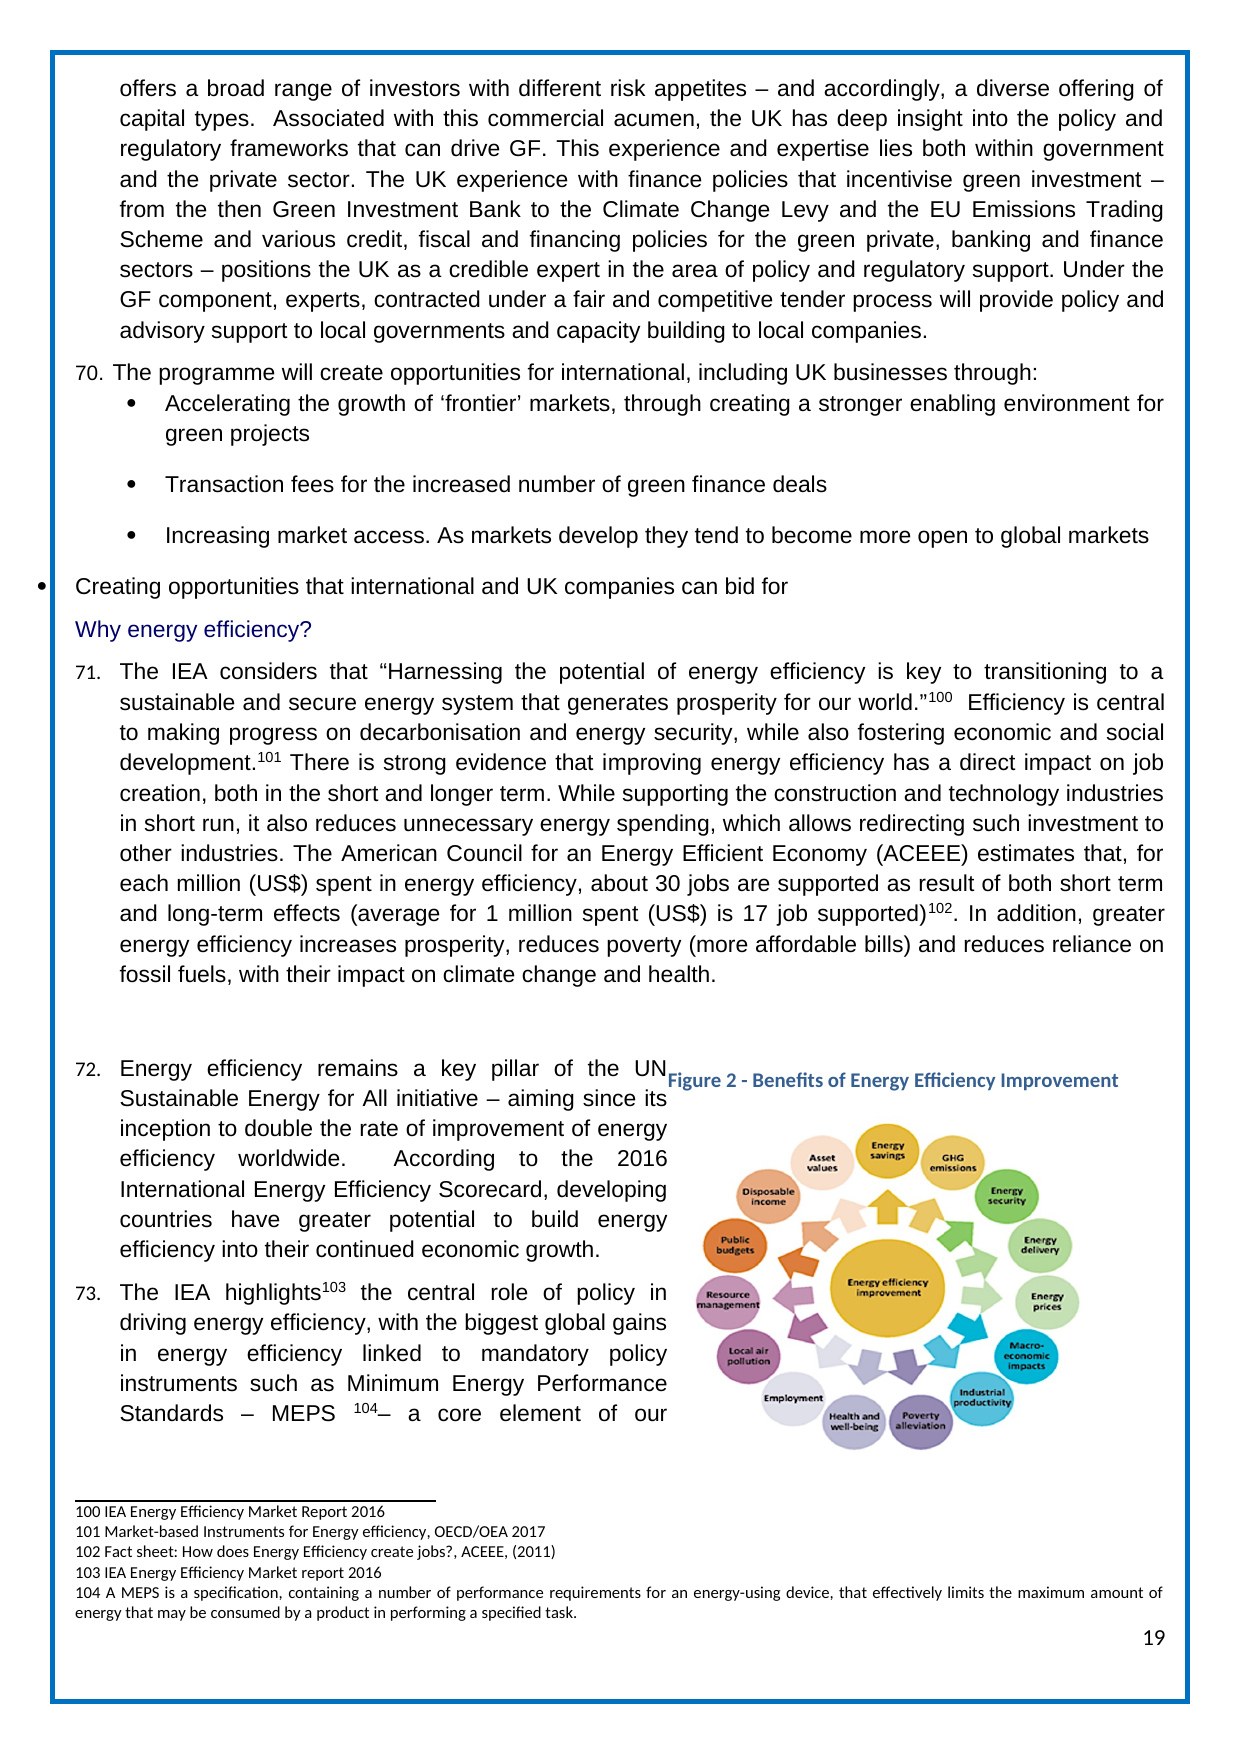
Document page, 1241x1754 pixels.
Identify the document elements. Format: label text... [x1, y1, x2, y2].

list Increasing market access. As markets develop they tend to become more open to global markets [127, 522, 1165, 548]
list Energy efficiency remains a key pillar of the UN Sustainable Energy for All initiative – aiming since its inception to double the rate of improvement of energy efficiency worldwide. According to the 2016 International Energy Efficiency Scorecard, developing countries have greater potential to build energy efficiency into their continued economic growth. [75, 1054, 1166, 1473]
list Fact sheet: How does Energy Efficiency create jobs?, ACEEE, (2011) [75, 1542, 1165, 1562]
list Creating opportunities that international and UK companies can bid for [55, 573, 1165, 599]
subtitle Why energy efficiency? [75, 616, 1165, 642]
list Market-based Instruments for Energy efficiency, OECD/OEA 2017 [75, 1521, 1165, 1542]
list The programme will create opportunities for international, including UK businesses through: [75, 359, 1165, 386]
list Transaction fees for the increased number of green finance deals [127, 471, 1165, 497]
list Accelerating the growth of ‘frontier’ markets, through creating a stronger enabling environment for green projects [127, 389, 1165, 446]
list Figure 2 - Benefits of Energy Efficiency Improvement [668, 1067, 1166, 1092]
list The IEA highlights the central role of policy in driving energy efficiency, with the biggest global gains in energy efficiency linked to mandatory policy instruments such as Minimum Energy Performance Standards – MEPS – a core element of our [75, 1279, 667, 1426]
list The IEA considers that “Harnessing the potential of energy efficiency is key to transitioning to a sustainable and secure energy system that generates prosperity for our world.” Efficiency is central to making progress on decarbonisation and energy security, while also fostering economic and social development. There is strong evidence that improving energy efficiency has a direct impact on job creation, both in the short and longer term. While supporting the construction and technology industries in short run, it also reduces unnecessary energy spending, which allows redirecting such investment to other industries. The American Council for an Energy Efficient Economy (ACEEE) estimates that, for each million (US$) spent in energy efficiency, about 30 jobs are supported as result of both short term and long-term effects (average for 1 million spent (US$) is 17 job supported). In addition, greater energy efficiency increases prosperity, reduces poverty (more affordable bills) and reduces reliance on fossil fuels, with their impact on climate change and health. [75, 658, 1165, 987]
list IEA Energy Efficiency Market report 2016 [75, 1562, 1165, 1582]
list A MEPS is a specification, containing a number of performance requirements for an energy-using device, that effectively limits the maximum amount of energy that may be consumed by a product in performing a specified task. [75, 1582, 1165, 1623]
list IEA Energy Efficiency Market Report 2016 [75, 1501, 1165, 1521]
list offers a broad range of investors with different risk appetites – and accordingly, a diverse offering of capital types. Associated with this commercial acumen, the UK has deep insight into the policy and regulatory frameworks that can drive GF. This experience and expertise lies both within government and the private sector. The UK experience with finance policies that incentivise green investment – from the then Green Investment Bank to the Climate Change Levy and the EU Emissions Trading Scheme and various credit, fiscal and financing policies for the green private, banking and finance sectors – positions the UK as a credible expert in the area of policy and regulatory support. Under the GF component, experts, contracted under a fair and competitive tender process will provide policy and advisory support to local governments and capacity building to local companies. [75, 75, 1165, 343]
